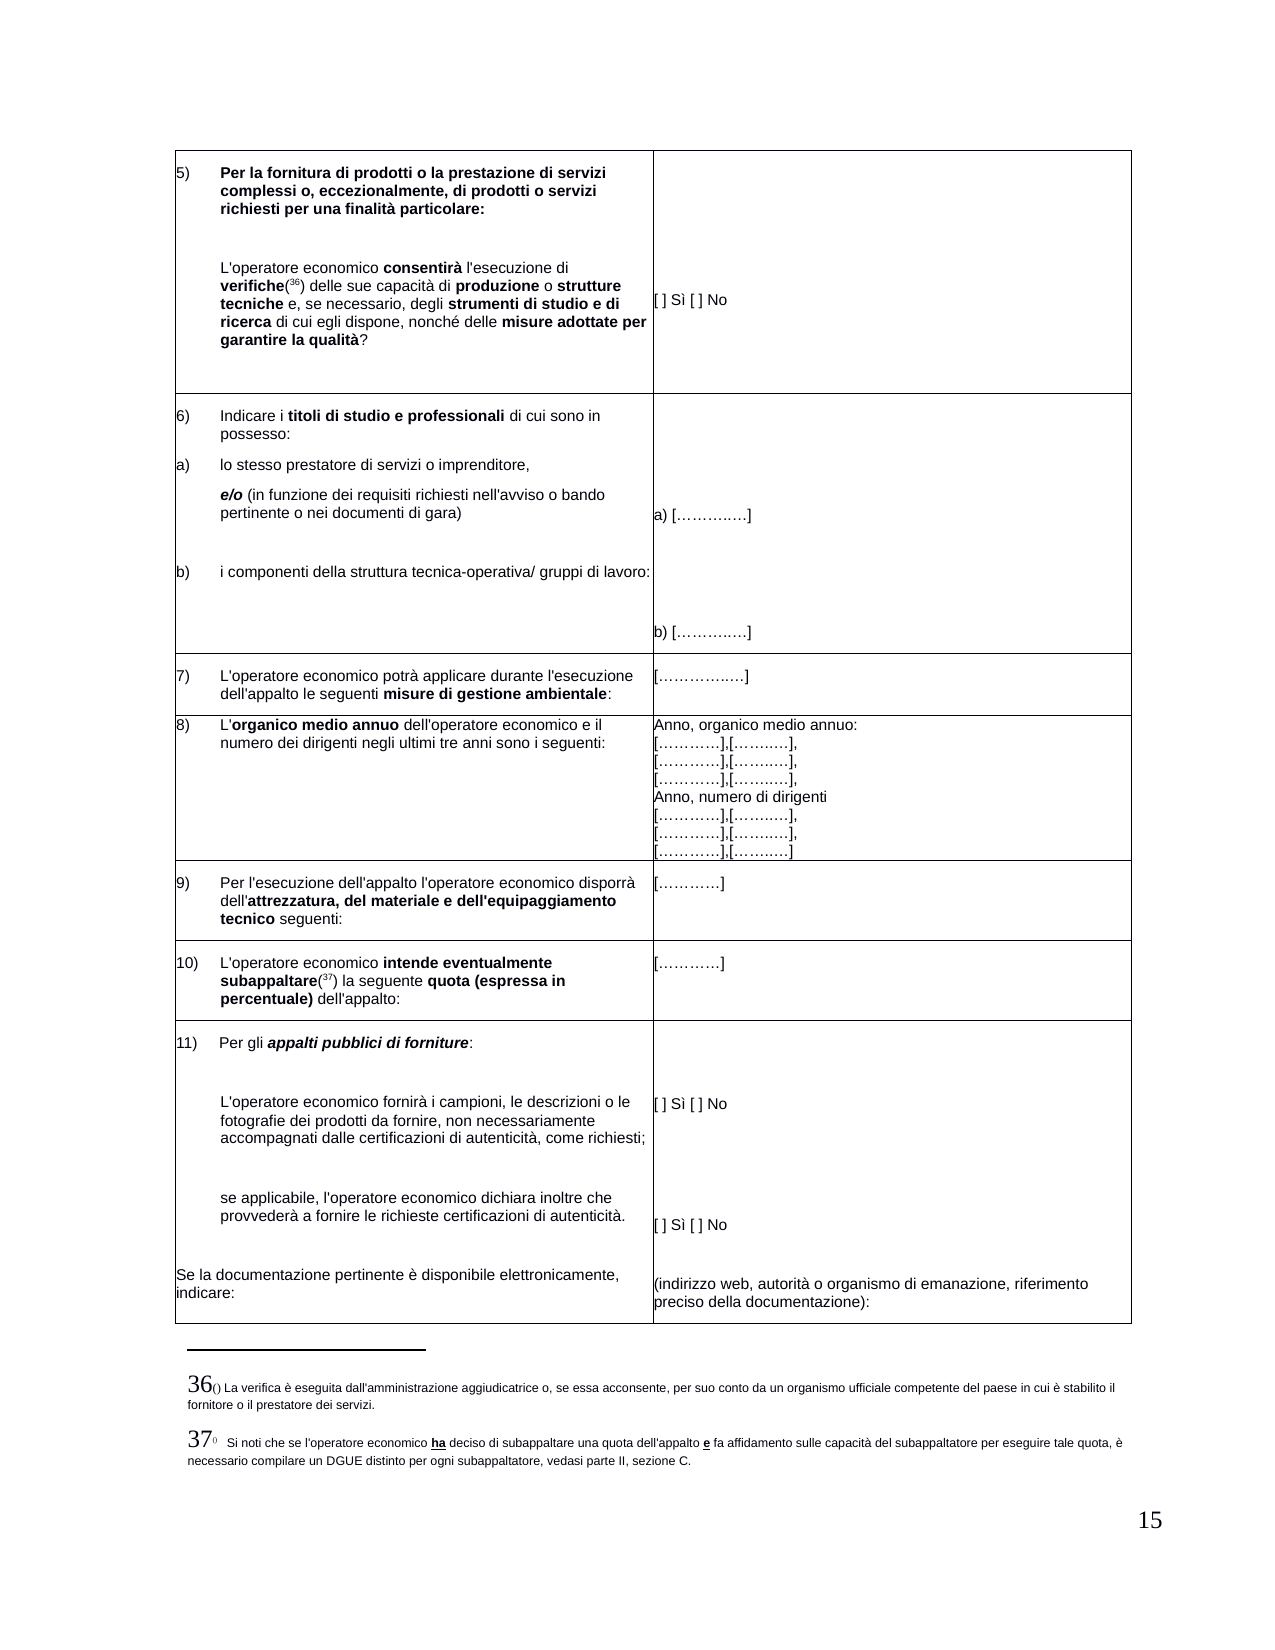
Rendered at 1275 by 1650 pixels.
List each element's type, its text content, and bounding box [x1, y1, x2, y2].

table_cell 11) Per gli appalti pubblici di forniture: L'operatore economico fornirà i campioni, le descrizioni o le fotografie dei prodotti da fornire, non necessariamente accompagnati dalle certificazioni di autenticità, come richiesti; se applicabile, l'operatore economico dichiara inoltre che provvederà a fornire le richieste certificazioni di autenticità. Se la documentazione pertinente è disponibile elettronicamente, indicare: [176, 1081, 653, 1323]
table_cell 5) Per la fornitura di prodotti o la prestazione di servizi complessi o, eccezionalmente, di prodotti o servizi richiesti per una finalità particolare: L'operatore economico consentirà l'esecuzione di verifiche() delle sue capacità di produzione o strutture tecniche e, se necessario, degli strumenti di studio e di ricerca di cui egli dispone, nonché delle misure adottate per garantire la qualità? [176, 151, 653, 393]
table_cell 9) Per l'esecuzione dell'appalto l'operatore economico disporrà dell'attrezzatura, del materiale e dell'equipaggiamento tecnico seguenti: [176, 861, 653, 940]
table_cell 6) Indicare i titoli di studio e professionali di cui sono in possesso: a) lo stesso prestatore di servizi o imprenditore, e/o (in funzione dei requisiti richiesti nell'avviso o bando pertinente o nei documenti di gara) b) i componenti della struttura tecnica-operativa/ gruppi di lavoro: [176, 394, 653, 653]
table_cell 10) L'operatore economico intende eventualmente subappaltare() la seguente quota (espressa in percentuale) dell'appalto: [176, 941, 653, 1020]
table_cell [ ] Sì [ ] No [ ] Sì [ ] No (indirizzo web, autorità o organismo di emanazione, riferimento preciso della documentazione): [654, 1021, 1131, 1323]
table_cell 8) L'organico medio annuo dell'operatore economico e il numero dei dirigenti negli ultimi tre anni sono i seguenti: [176, 716, 653, 860]
table_cell Anno, organico medio annuo: […………],[……..…], […………],[……..…], […………],[……..…], Anno, numero di dirigenti […………],[……..…], […………],[……..…], […………],[……..…] [654, 716, 1131, 860]
table_cell 7) L'operatore economico potrà applicare durante l'esecuzione dell'appalto le seguenti misure di gestione ambientale: [176, 654, 653, 715]
table_cell [ ] Sì [ ] No [654, 151, 1131, 393]
table_cell […………] [654, 861, 1131, 940]
table_cell […………] [654, 941, 1131, 1020]
table_cell a) [………..…] b) [………..…] [654, 394, 1131, 653]
table_cell […………..…] [654, 654, 1131, 715]
